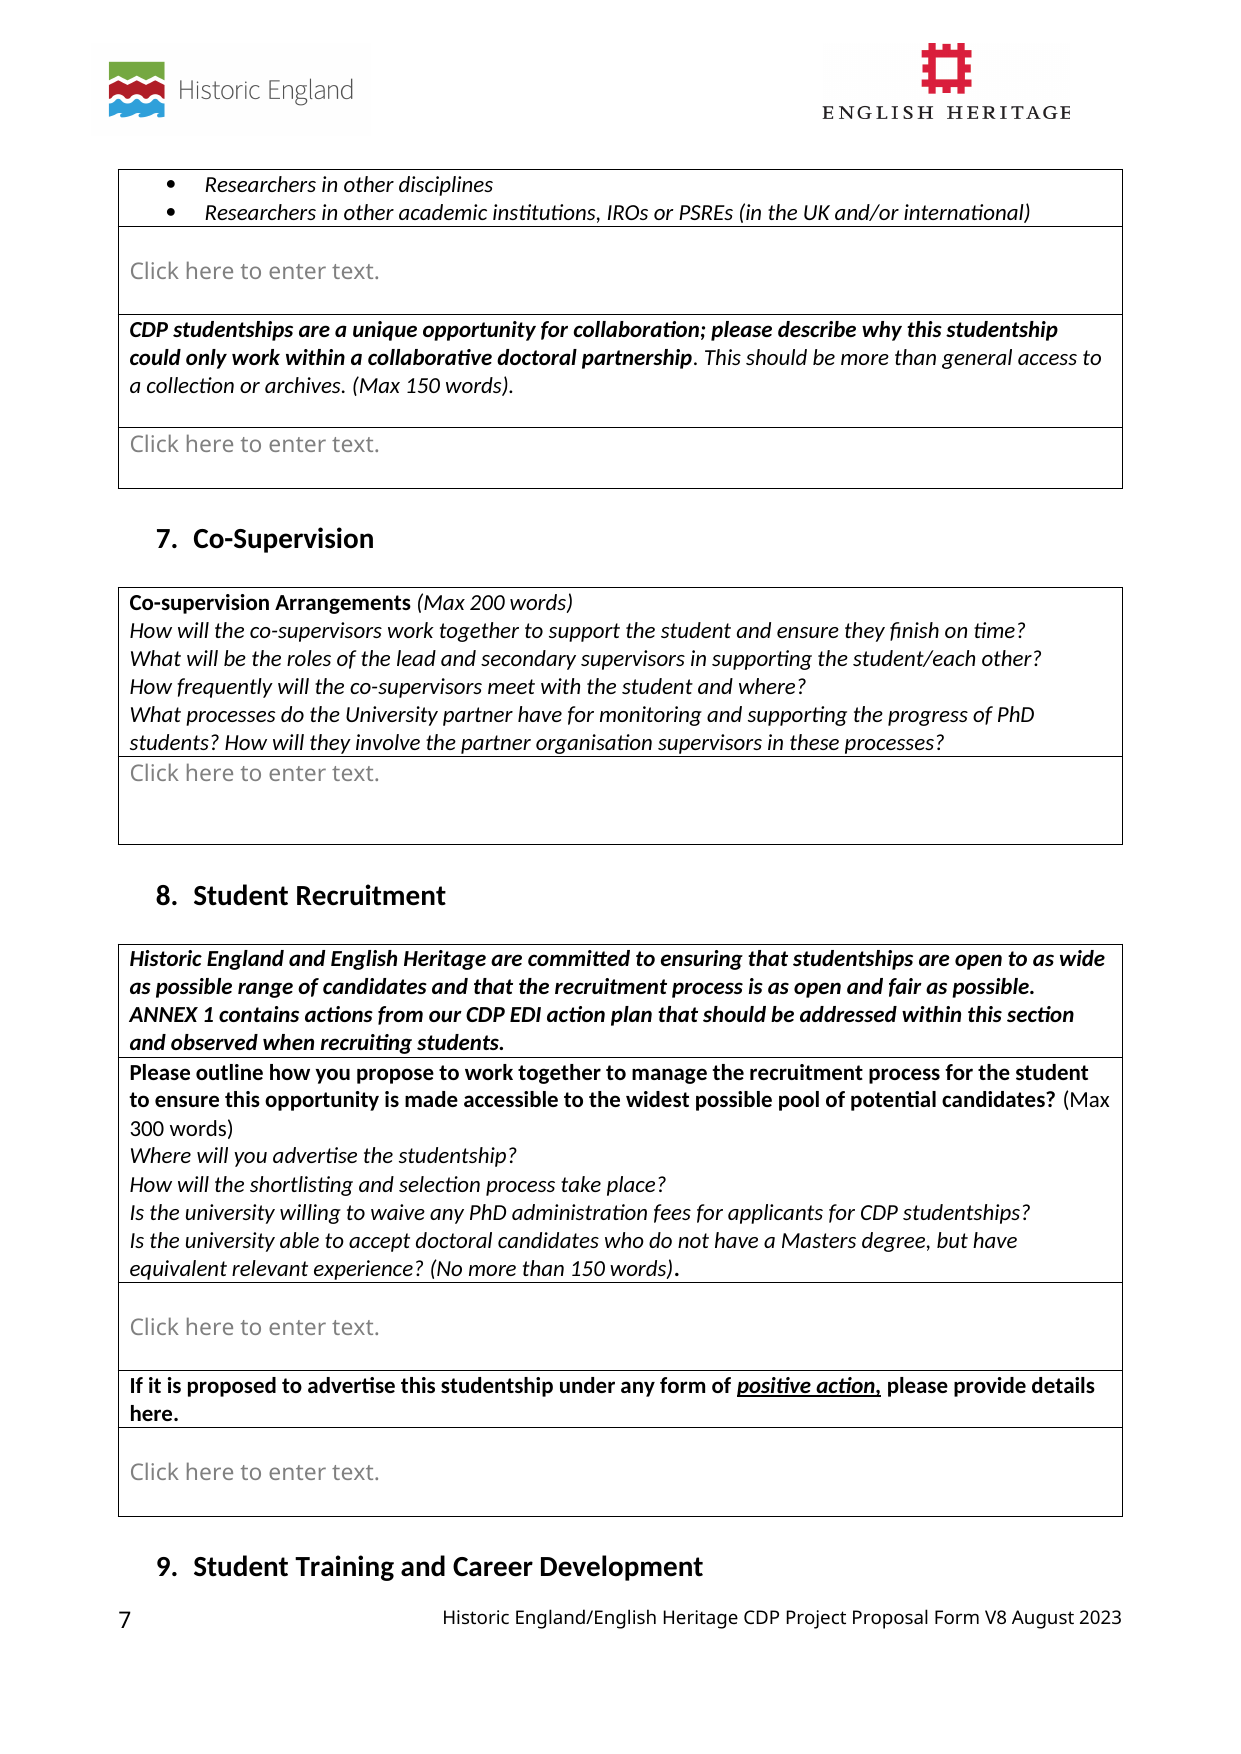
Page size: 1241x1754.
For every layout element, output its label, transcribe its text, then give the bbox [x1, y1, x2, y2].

table_header Historic England and English Heritage are committed to ensuring that studentships are open to as wide as possible range of candidates and that the recruitment process is as open and fair as possible. ANNEX 1 contains actions from our CDP EDI action plan that should be addressed within this section and observed when recruiting students. [119, 945, 1122, 1057]
table_header Co-supervision Arrangements (Max 200 words) How will the co-supervisors work together to support the student and ensure they finish on time? What will be the roles of the lead and secondary supervisors in supporting the student/each other? How frequently will the co-supervisors meet with the student and where? What processes do the University partner have for monitoring and supporting the progress of PhD students? How will they involve the partner organisation supervisors in these processes? [119, 588, 1122, 756]
table_cell Click here to enter text. [119, 428, 1122, 488]
table_cell Click here to enter text. [119, 757, 1122, 844]
table_cell Click here to enter text. [119, 1428, 1122, 1516]
list Co-Supervision [156, 520, 1122, 556]
table_cell Click here to enter text. [119, 227, 1122, 314]
table_cell Click here to enter text. [119, 1283, 1122, 1370]
table_cell Please outline how you propose to work together to manage the recruitment process for the student to ensure this opportunity is made accessible to the widest possible pool of potential candidates? (Max 300 words) Where will you advertise the studentship? How will the shortlisting and selection process take place? Is the university willing to waive any PhD administration fees for applicants for CDP studentships? Is the university able to accept doctoral candidates who do not have a Masters degree, but have equivalent relevant experience? (No more than 150 words). [119, 1058, 1122, 1282]
table_cell Who will academically benefit from this proposed studentship research project? (Max 200 words) What new and original contribution will this project make to knowledge and understanding in the relevant field? What are the intellectual benefits of the doctoral research being carried out in a collaborative framework and why it is important in relation to any existing work in the field? Describe the relevance of the research to academic beneficiaries, giving details of how they will benefit and how the results of the proposed research will be disseminated. Specific beneficiaries might be: Researchers already in the field carrying out similar or related research Researchers in other disciplines Researchers in other academic institutions, IROs or PSREs (in the UK and/or international) [119, 170, 1122, 226]
table_cell CDP studentships are a unique opportunity for collaboration; please describe why this studentship could only work within a collaborative doctoral partnership. This should be more than general access to a collection or archives. (Max 150 words). [119, 315, 1122, 427]
list Student Training and Career Development [156, 1548, 1122, 1583]
table_cell If it is proposed to advertise this studentship under any form of positive action, please provide details here. [119, 1371, 1122, 1427]
list Student Recruitment [156, 877, 1122, 912]
